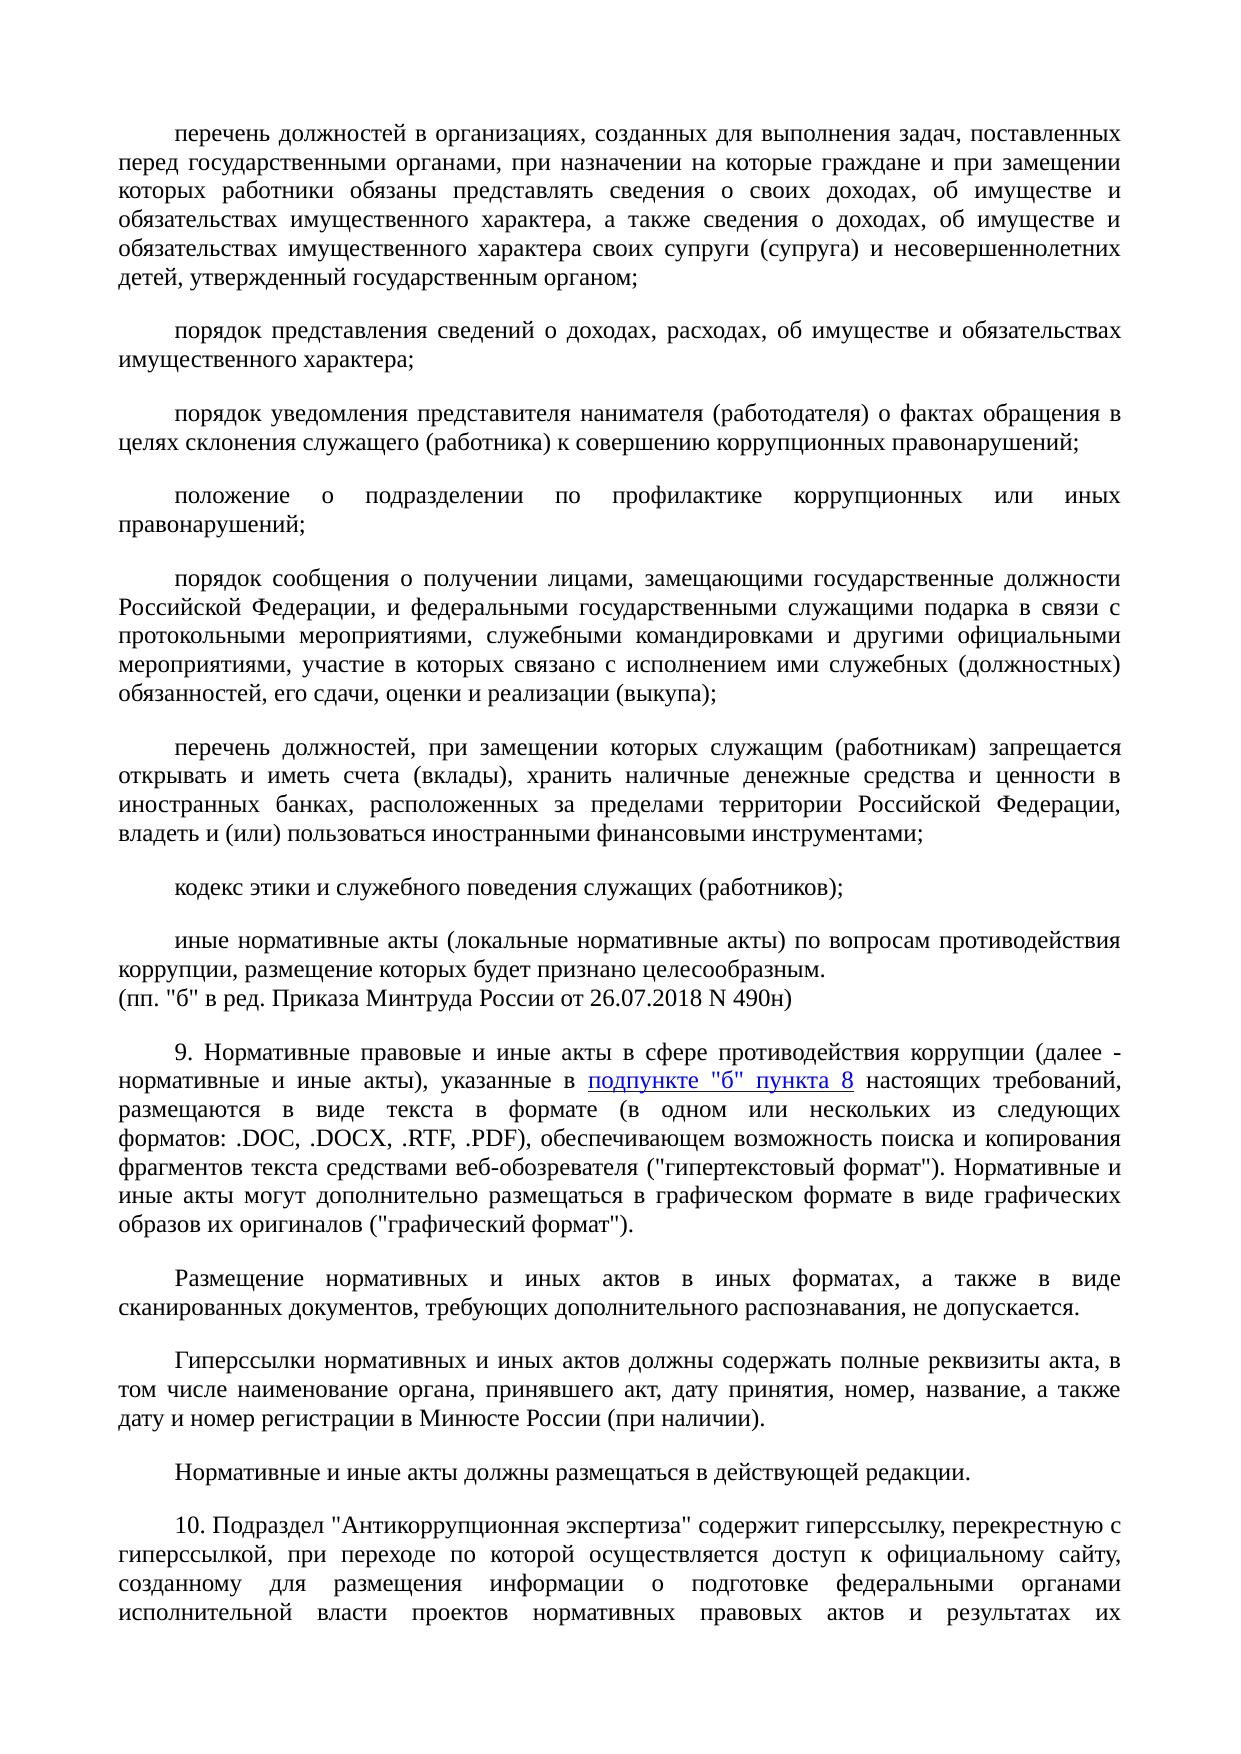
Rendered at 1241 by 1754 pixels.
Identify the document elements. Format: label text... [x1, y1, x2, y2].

text Гиперссылки нормативных и иных актов должны содержать полные реквизиты акта, в том числе наименование органа, принявшего акт, дату принятия, номер, название, а также дату и номер регистрации в Минюсте России (при наличии). [118, 1346, 1122, 1432]
text (пп. "б" в ред. Приказа Минтруда России от 26.07.2018 N 490н) [118, 983, 1122, 1012]
text 9. Нормативные правовые и иные акты в сфере противодействия коррупции (далее - нормативные и иные акты), указанные в подпункте "б" пункта 8 настоящих требований, размещаются в виде текста в формате (в одном или нескольких из следующих форматов: .DOC, .DOCX, .RTF, .PDF), обеспечивающем возможность поиска и копирования фрагментов текста средствами веб-обозревателя ("гипертекстовый формат"). Нормативные и иные акты могут дополнительно размещаться в графическом формате в виде графических образов их оригиналов ("графический формат"). [118, 1037, 1122, 1238]
text порядок уведомления представителя нанимателя (работодателя) о фактах обращения в целях склонения служащего (работника) к совершению коррупционных правонарушений; [118, 398, 1122, 456]
text 10. Подраздел "Антикоррупционная экспертиза" содержит гиперссылку, перекрестную с гиперссылкой, при переходе по которой осуществляется доступ к официальному сайту, созданному для размещения информации о подготовке федеральными органами исполнительной власти проектов нормативных правовых актов и результатах их [118, 1511, 1122, 1626]
text положение о подразделении по профилактике коррупционных или иных правонарушений; [118, 481, 1122, 538]
text перечень должностей, при замещении которых служащим (работникам) запрещается открывать и иметь счета (вклады), хранить наличные денежные средства и ценности в иностранных банках, расположенных за пределами территории Российской Федерации, владеть и (или) пользоваться иностранными финансовыми инструментами; [118, 732, 1122, 847]
text Размещение нормативных и иных актов в иных форматах, а также в виде сканированных документов, требующих дополнительного распознавания, не допускается. [118, 1263, 1122, 1321]
text перечень должностей в организациях, созданных для выполнения задач, поставленных перед государственными органами, при назначении на которые граждане и при замещении которых работники обязаны представлять сведения о своих доходах, об имуществе и обязательствах имущественного характера, а также сведения о доходах, об имуществе и обязательствах имущественного характера своих супруги (супруга) и несовершеннолетних детей, утвержденный государственным органом; [118, 118, 1122, 291]
text порядок сообщения о получении лицами, замещающими государственные должности Российской Федерации, и федеральными государственными служащими подарка в связи с протокольными мероприятиями, служебными командировками и другими официальными мероприятиями, участие в которых связано с исполнением ими служебных (должностных) обязанностей, его сдачи, оценки и реализации (выкупа); [118, 563, 1122, 707]
text иные нормативные акты (локальные нормативные акты) по вопросам противодействия коррупции, размещение которых будет признано целесообразным. [118, 926, 1122, 983]
text кодекс этики и служебного поведения служащих (работников); [118, 872, 1122, 901]
text порядок представления сведений о доходах, расходах, об имуществе и обязательствах имущественного характера; [118, 316, 1122, 373]
text Нормативные и иные акты должны размещаться в действующей редакции. [118, 1457, 1122, 1486]
